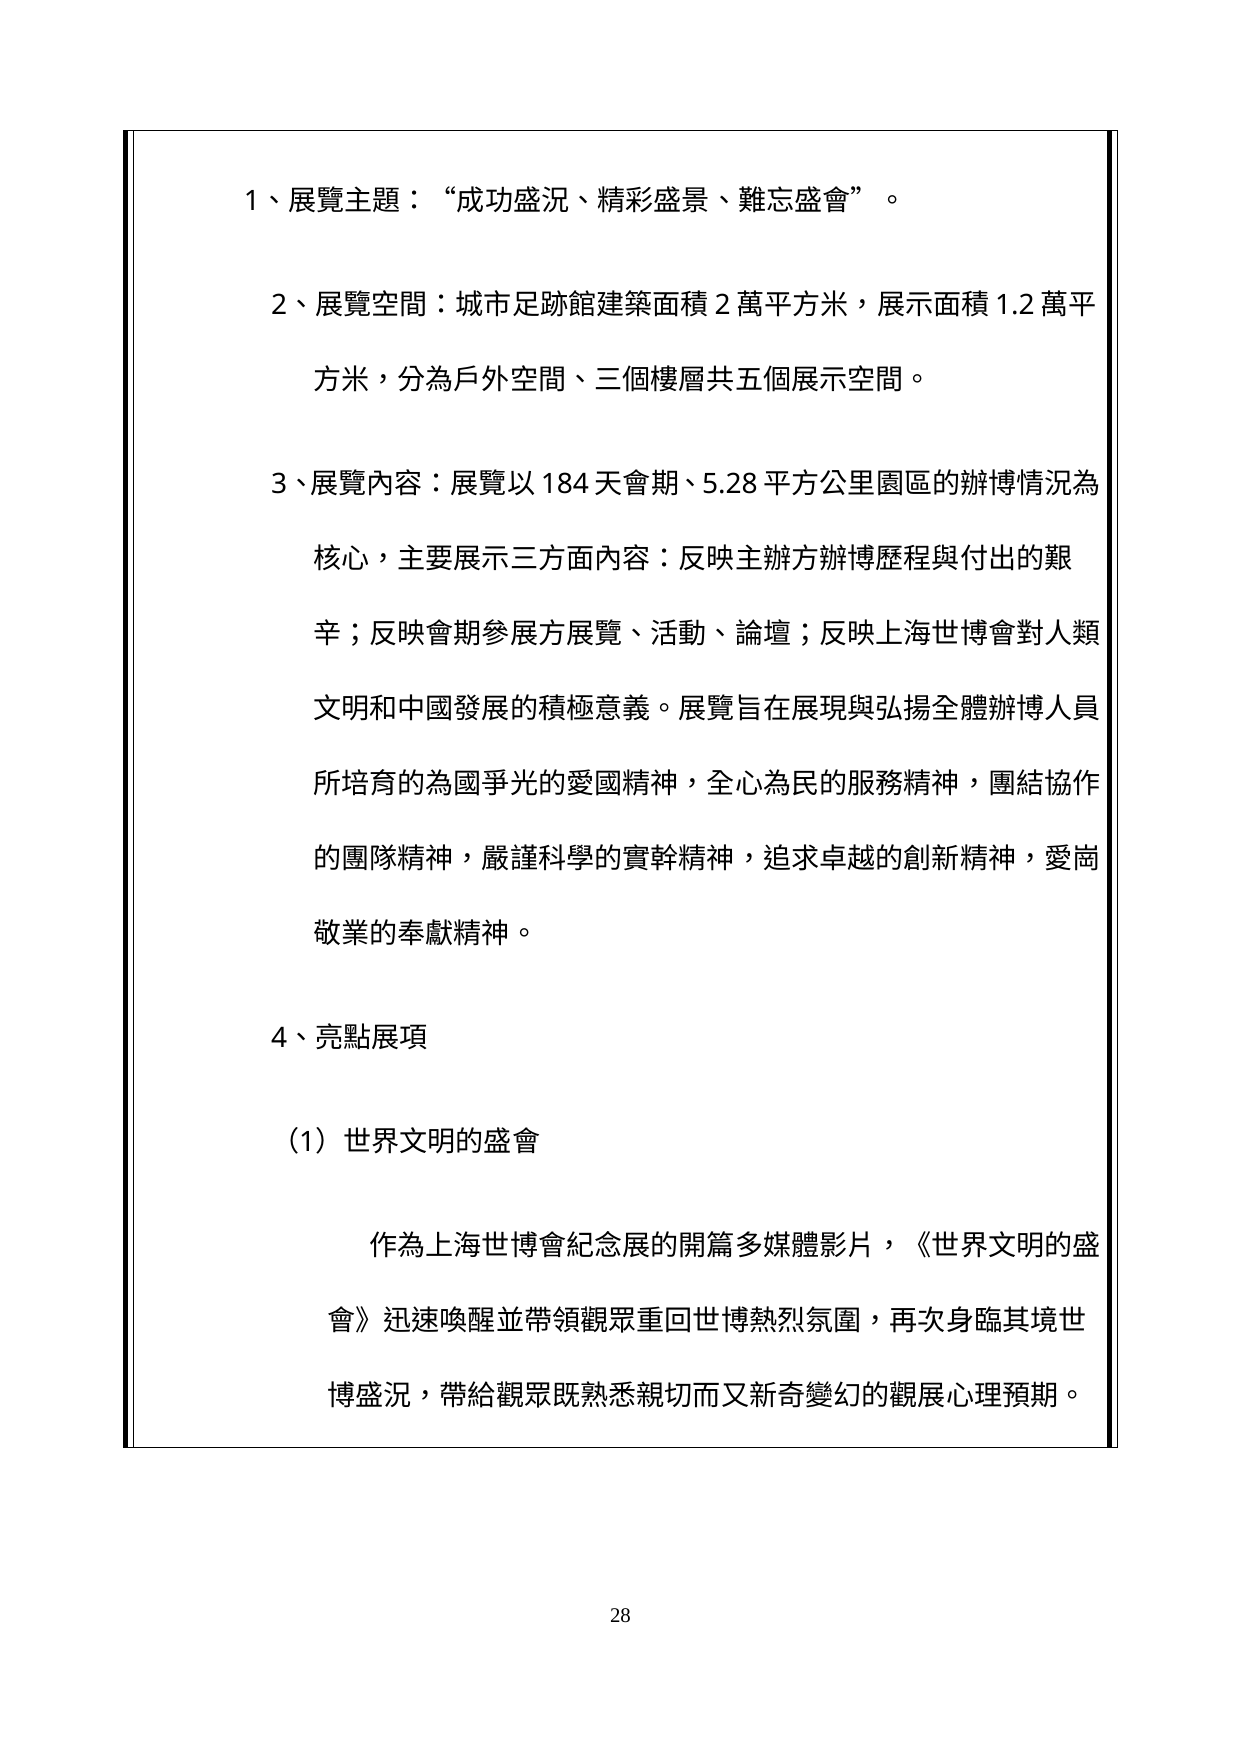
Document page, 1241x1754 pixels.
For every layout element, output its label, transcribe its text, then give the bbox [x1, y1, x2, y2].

table_cell 壹、交流活動基本資料 一、活動名稱：大陸蘇州市觀摩地方建設實施計畫。 二、活動日期：102年10月21日起至102年10月27日止計07天。 三、主辦（或接待）單位：大陸蘇州市。 四、報告撰寫人服務單位：復興鄉民代表會秘書 江衍榮。 貳、活動（會議）重點 一、活動性質：復興鄉民代表會副主席林沛筠及代表共五人組團出國考察，擔任隨團服務工作，包括協助行程聯絡、生活食宿安排及考察紀錄等溝通協調工作，並善用考察資源，俾使考察觀摩過程順利進行，期使圓滿達成任務。 二、活動內容行程概要： 三、遭遇之問題：無。 四、我方因應方法及效果：本次前往大陸觀摩地方建設並無發生任何問題。 五、考察地區介紹： （一）蘇州市簡介： 蘇州 古稱吳，現簡稱蘇，是中華人民共和國江蘇省東南部的一個地級市，位於長江三角洲和太湖平原的中心地帶，著名的魚米之鄉、狀元之鄉、院士之鄉、經濟重鎮、歷史文化名城，自古享有「人間天堂」的美譽。 蘇州有文字記載的歷史已有4000餘年，而官方認定的建城史逾2500年，是中國現存最古老的城市之一，江南吳文化的發祥地，歷史上長期為江南地區一級行政區的首府。蘇州曾長期為江南地區經濟文化中心，東漢中期成為僅次於洛陽的全國第二大城市和世界十大城市之一，明清時期，更成為全國的經濟文化中心。當時，蘇州是全國最大的工商業城市，世界十大城市之一。但庚申之劫後，工商業衰敗，人口銳減，蘇州經歷了長達一百多年的衰落時期。直到20世紀80年代後，隨著鄉鎮企業的發展和眾多開發區的建立，蘇州經濟開始快速發展。 蘇州文化底蘊深厚，是中國首批24個歷史文化名城之一，10個全國重點風景旅遊城市之一，首批中國優秀旅遊城市。蘇州古典園林作為中國私家園林的代表，已列入《世界文化遺產名錄》。蘇州還承辦過第28屆世界遺產大會。 蘇州是中國的特大城市之一，江蘇省第二大城市，是經國務院批准的享有地方立法權的較大的市，長江三角洲經濟圈北翼最重要的經濟中心，是江蘇省經濟最發達、現代化程度最高的城市，經濟總量長期居全省之冠，是全省的經濟中心、工商業中心、對外貿易中心和物流中心，也是全省重要的金融、文化、科教城市及交通樞紐。根據長江三角洲地區區域規劃，蘇州計劃建成高技術產業基地、現代服務業基地和創新型城市、歷史文化名城和旅遊勝地。 市旗 蘇州市市旗 旗面背景為藍色，代表「和平、進步、發展」，而市旗中央則繪有市徽圖形。市徽直徑為市旗的三分之一，市徽中央是紅色水城門，城門下有白色流水，外環呈白色，外環下部有蘇州的漢語拼音SUZHOU。圖形市徽象徵「日月同輝，天長地久」；兩個圓形組成的偏心圓展示蘇州勃勃生機，燦爛輝煌的明日；水城門則表示蘇州是歷史悠久的文化名城；城門下流水代表蘇州是江南水鄉。 地理位置 蘇州市位於中國長江三角洲和太湖平原的中心地帶，東接上海，西抱太湖，南連浙江，北枕長江，江蘇省東南部，與無錫市、常州市、南通市、泰州市及浙江省嘉興市、湖州市及上海市接壤。 地形 蘇州處太湖平原，沿江為高沙平原，河湖密佈，素有「魚米之鄉」之稱。全市總面積8488.42平方公里，地勢低平，其中平原約4660平方公里，水面約3607平方公里，丘陵約221平方公里，分別佔總面積的54.9%、42.5%、2.6%。 蘇州的地表自然形態，是漫長地質歷史時期演變的產物，它經歷了從古生代寒武紀至新生代第四紀若干億年的地層沉積和多次海浸、海退的滄桑變化，最終形成今天的自然面貌。蘇州的地貌特徵以平緩平原為主，全市的地勢低平，太湖水網平原可分為河網沖積－－堆積高亢平原、低窪湖蕩平原、平坦水網化平原、濱湖圩田平原。全市自西向東緩慢傾斜，平原的海拔高度3—4米，陽澄湖和吳江一帶僅2米左右。 行政區劃 蘇州市1993年被國務院批准為「較大的市」，擁有地方立法權。 全市轄5市轄區、4縣級市、1縣級行政管理區。 市轄區：姑蘇區、虎丘區、吳中區、相城區、吳江區 縣級市：常熟市、張家港市、崑山市、太倉市 縣級行政管理區：蘇州工業園區 人口 以2010年11月1日零時為時點,全市共登記到總人口1176.91萬人,其中,戶籍人口(含戶口待定人口)637.77萬人,外來人口539.14萬人。同2000年11月1日零時第五次全國人口普查相比,十年戶籍人口(含戶口待定人口)共增加59.30萬人、居住在蘇州半年以上外來人口共增加311.61萬人。[46] 在全部登記人口中,常住人口為1046.60萬人,同第五次全國人口普查相比,十年共增加354.92萬人。全市常住人口中,家庭戶292.42萬戶,家庭戶人口為830.53萬人,平均每個家庭戶的人口為2.84人,比第五次全國人口普查減少0.31人。 農業 農業獲得全面豐收。糧食總產量達到117.7萬噸，增長 4.4%。通過大力建設商品糧生產基地、糧食批發市場和儲備體系，糧食供應得到有效保障。全力抗禦禽流感疫情，確保了畜牧業穩步發展。水產、蔬菜、蠶桑、園藝等實現增產增收。農產品質量建設紮實推進，無公害農產品、綠色食品和有機食品總數保持全省第一。 第三產業 著力推動服務業跨越發展，服務業增加值增長14.5%。加大旅遊精品戰略實施力度，旅遊總收入增長42.4%。環太湖地區成為旅遊、休閒、度假產業發展的新亮點。社會消費品零售總額增長18.8%，物價保持基本穩定。 現代物流業快速成長，蘇州工業園區保稅物流園、蘇高新物流園等專業物流園區加快建設，蘇州港貨物輸送量增長44.2%。年末存、貸款餘額分別比年初增長21.1%和24%，全年保費收入增長11.4%。房地產、郵政通信、資訊諮詢、仲介服務、會展等行業發展勢頭良好。大力實施民營經濟騰飛計劃，私營個體經濟上交稅收、完成投資分別佔全市總量的27.3% 和28.9%，比上年提高1.6個和5.4個百分點。 軌道交通 蘇州是全國地級市中第一個獨立擁有軌道交通的城市。[66]目前擁有一條線路即1號線，長25.739公里。已於2012年4月28日開始運營。蘇州軌道交通建設的前期準備從1996年就拉開了序幕，近期規劃5條軌道交通線路，遠期規劃為9條線路，規劃總里程（含延伸段總長）380公里，中心城區規模265公里，設站181座，換乘車站37座。目前在建的還有2號線和4號線。蘇州軌道交通將按照「統一規劃、分步實施」的原則，以滿足2015年蘇州市機械出行人數總量600萬人次的需求。 上海市城市綜合交通規劃研究所所長陸錫明等認為[67]，蘇州的城市朝東南西北四個方向發展，發展軸呈「十」字形，軌道交通應該與之匹配。規劃中提出，蘇州將建成東西向1號線一期工程和南北向2號線兩條線路，屆時，蘇州將擁有西至高新區、東至園區金雞湖以東、北到相城區、南抵吳江區的十字形骨幹網路，大大緩解古城交通壓力。 有軌電車蘇州高新區有軌電車共將建成6條線路，6條線路總長超過80公里，其中1號線已於2012年9月11日開工建設，預計將於2015年上半年通車運營。 （二）鄉政考察重點地區 1.蘇州博物館： 蘇州博物館新館 蘇州博物館新館建設是蘇州市“十五”期間的重點專案之一，受到社會各方面的極大關注。經過多方努力，85歲高齡的世界著名建築大師貝聿銘先生欣然接受市委、市政府的盛情邀請，親自擔任蘇州博物館的新館設計，並於2002年4月30日正式簽定了設計協議。貝聿銘先生以擅長設計博物館而享譽全世界，他曾應甘迺迪總統遺孀賈桂琳的邀請設計過甘迺迪博物館，應密特郎總統之邀設計過盧浮宮博物館，都獲得了巨大成功，成為不朽。 蘇州博物館忠王府 蘇州博物館為蘇州地方綜合性博物館。館址為太平天國忠王李秀成王府，是保存至今最完整的一座太平天國王府建築。整座建築雄偉壯麗、曲折宏敞。 太平天國忠王府舊址係全國重點文物保護單位，至今保存著400 余方秀麗典雅的蘇式梁 枋彩繪，九幅清新雋秀的彩繪壁畫，以及渾厚 樸實的龍鳳紋窗相和神態生動的石獅等太平天國時期的藝術珍品。 該館於1958年8月開始籌備，196O年1月正式對外開放，全館佔地面積7000平方米，建築面積4800餘平方米。該館館藏各種文物約30000件，以出土文物、古代書畫和古代工藝品見長。 館藏吳江海堤、吳縣草鞋山、蘇州越城等三個新石器時代遺址出土的一批生產工具和生活用具中，有6000年前的稻穀凝塊，5000年前的大石犁、漆繪黑陶尊、骨匕、骨針、骨養等，是文獻資料上未曾記載 的先吳文化的實物資料；館藏西周豪伯父乙鼎、曲竊紋大鬲，商代百乳簋、史爵、父乙爵、祖辛觚，春秋戰國時期的曲竊紋鼎、吳者減鐘等，工藝十分精緻，有不少器物從質地到器形，既有本地特色，又有中原文化影響的痕跡；館藏從虎丘塔發現的五代越窯青瓷蓮花碗，造型精美別致，釉色晶瑩滋潤；從瑞 光塔發現的北宋大中祥符六年（101年）所制“真珠舍利寶幢”，雖歷千年之久，仍然斑斕璀璨，富麗堂皇，體現了當時在雕刻、鑲嵌、漆工。 金銀細工等方面高度的技術水準；同時發現的寶幢內木函四壁彩繪 天王像和木刻版妙法經華經冊等，也是價值很高的文物。 館藏商代琰圭、玉琮，明代陸子崗琢玉，唐代裴家瓷枕，宋鈞窯天藍小碗、龍泉窯雙耳環瓶、影青印花雙鳳折枝園盒，元代釉裏紅托盞 盤，明代永樂白地青花雞心底碗、甜白刻花葡萄花果紋菱花四盤、宣德纏枝牡丹大碗、青花海水白龍盤，宋代緙絲、刺繡，明代羅香園刺繡 以及近代著名蘇繡藝術家沈壽繡的十二生肖瓶、濟公像，清代制墨高 手程風地的鐫有“康熙乙亥”款的“千歲芝墨”等，都是價值極高的工藝類文物。 書畫類是館藏文物的巨家，其中宋代夏口的《錢塘觀潮圖》團扇。 無款《松下賞月圖》扇。《五王嬉春圖》條幅，元代王蒙的《竹石圖》條幅，為國內少見的珍品。館藏70餘幅清代蘇州地區狀元書扇，佔清代地區狀元數量的一半以上，是有地方特點的書畫扇。 館藏革命文物有太平天國文物資料，其中主要是當年忠王李秀成開闢蘇福省的文物，如軍中公函、文稿、花名冊、隨徵典木、減糧銀納照、千斤銅炮、軍隊武備等；舊民主主義時期和新民主主義時期文物中，以孫中山、黃興、鄒容、章太炎的手跡，抗日戰爭遊擊隊和中共 蘇州地下黨的文物比較珍貴。 該館舉辦有“蘇州出土文物陳列”、“太平天國蘇福省歷史文物陳列”。“蘇州出土文物陳列”展出了館藏新石器時代至明代的出土文物400餘件，反映了蘇州歷史發展的大致歷程。“太平天國蘇福省歷史文物陳列”，反映了太平天國忠王李秀成於1860年6月2日東征蘇 州後建立蘇福省，三次進攻上海，打擊外國侵略者和清王朝封建統治，直至遭到失敗的鬥爭歷史。 該館還經常輪流舉辦各種臨時專題展覽，如“明清繪畫展覽”。 ”狀元書扇展覽”、‘清代絲繡展覽”、“古代工藝展覽”、“館藏瓷器 展覽”、“蘇州新民主主義時期文物史料展覽”、“辛亥革命文物資料展覽”、“蘇州崑曲歷史陳列”等。 2.蘇州虎丘山風景名勝區 虎丘山，位於蘇州城西7公里，海拔34.3米，面積282.3畝。虎丘山風景名勝區位於江蘇蘇州姑蘇區，距今已有2500多年歷史，有「吳中第一名勝」之譽，是中國國家5A級旅遊景區。宋代蘇東坡曾有「到蘇州不遊虎丘乃憾事也！」的讚譽。 景區中最著名的是雲岩寺塔和劍池。雲岩寺塔建於後周，距今已有1000多年歷史，是中國第一斜塔。劍池則有吳王闔閭墓葬之謎和王羲之神鵝易字的傳說。 虎丘得名始於春秋。吳王闔閭曾在此建行宮[1]。公元前496年，闔閭在吳越之戰中負傷後死去，其子夫差把他的遺體葬在虎丘山。據《史記》記載，當時徵調十萬軍民施工，並使用大象運輸，穿土鑿池，積壤為丘；靈柩外套銅槨三重，池中灌注水銀，以金鳧玉雁隨葬，並將闔閭生前喜愛的「扁諸」、「魚腸」等三千柄寶劍一同秘藏於幽宮深處。據說葬經後三日，金精化為白虎蹲其上，因號虎丘。」 景點 斷梁殿 斷梁殿是虎丘雲岩寺的二山門，建造於元代至元四年（1344年）。歇山頂，闊三間，進深兩間。所謂「斷梁」是指正梁由兩段接合，而不是一根整木做成。 憨憨泉 憨憨泉位於虎丘山道旁，是得名於梁代的憨憨和尚。據民間傳說，憨憨和尚本是為僧人收養的棄嬰，雙目失明。他得知山中有一口連通大海的泉水，便孜孜不倦地挖掘，最後終於挖出泉眼，泉水使得他雙目復明。 試劍石 試劍石是位於虎丘山斷梁殿山道左側的一塊圓形巨石，正中有似刀砍劍劈的溝裂。旁邊石頭上，刻有宋紹聖年間呂升卿所題、王寶文所書的"試劍石"三字。石旁還刻有元代顧瑛題詩：「劍試一痕秋，崖傾水斷流，如何百年後，不斬趙高頭」。 真娘墓 真娘墓位於虎丘山道旁，墓碑在一座亭子中，碑上刻有「古真孃墓」四個字。傳說真娘（又作貞娘）為唐代蘇州名妓，相貌出眾，能歌善舞，由於自幼失去雙親，被迫賣笑青樓，但她賣藝不賣身。直到有富商重金買通老鴇，要真娘陪宿，真娘遂自縊身亡。後代文人慕其名，寫有不少憑弔或紀念的詩。 千人石 千人石位於虎丘主景區，旁邊便是劍池。石體巨大，呈紅色，可坐千人。關於此石有兩種傳說。其一為吳王闔閭死後，夫差將造闔閭墓的工匠千人戮殺於此，鮮血染紅石頭。另一種說法為梁代高僧生公曾經在這裡講法，眾人來聽，因而得名。 虎丘塔 虎丘塔的全名為虎丘雲巖寺塔，從公元959年開始建造，到961年建成。虎丘塔是一座仿木結構樓閣式大型磚塔，塔身為八角塔，高七層，共47.7米。明代1638年進行修葺時，發現塔身向東北方向傾斜，於是在重建第七層時採取了補救措施，將第七層的中心南移。二十世紀後繼續整修，已經控制了傾斜的問題。1950年代曾經在塔內發現越窯青瓷蓮花碗、經箱、刺繡、銅佛等文物。 3.周莊－中國第一水鄉 周莊位於蘇州城東南，昆山的西南處，古稱貞豐裏。春秋戰國時期，周莊境內為吳王少子搖的封地，稱搖城。北宋元祐元年(1086年)周迪功郎舍宅200余畝捐于當地全福寺為寺，始稱周莊，元代中期，沈萬三利用周莊鎮北白蜆江水運之便，通番貿易，周莊因此成為其糧食、絲綢、陶瓷、手工藝品的集散地，遂為江南巨鎮。至清康熙初年正式定名為周莊鎮。 周莊鎮為澤國，因河成街，呈現一派古樸、明潔的幽靜，是江南典型的“小橋、流水、人家”，雖歷經900多年的滄桑，仍完整地保存著原有的水鄉古鎮的風貌和格局，宛如一顆鑲嵌在淀山湖畔的明珠。 六、心得及建議： 本次考察隨同林 副主席沛筠及各代表與職一行參訪浦東區精緻農 業大鎮、觀光休閒旅遊重地及基層建設遊憩設施等彙整諸位代表及個人 心得意見後，計有幾項心得與建議如後供以參照，俾以希冀依據以民為 本，以遊客需求為服務導向之趨，在諸項觀光設施及政策規劃之前，身 為管理者的行政機關與監督職責的本會以事前規劃的角度進行設施的 規劃，達到休閒行為的目的；並於提出建議後使本鄉各項發展得以此簡 要心得循序建進，產、官、學、研努力的朝進方向： （一）大團鎮團西區農業發展： 考察行程安排觀摩上海市大團鎮人民政府（即本國之鎮公所公法人地位）團西村村委會（即本鄉村辦公處之組織）、村衛生室及多利農莊，此行對於本鄉農業立鄉、升級農業觀光重鎮之復興鄉而言，益加重要且深富意義。其鎮、村委之公法人組織編制與本國（鄉）大致相仿，惟該鎮由公部門開設專辦之農業體系，其規模與預算之大，著實使參訪一行人嘖嘖稱奇與讚嘆。並且給予本鄉在推行農業精緻化的步調上，下了一門定心的課程般，官、農、學、產之間相輔相軸，必能在強調農業觀光化的本鄉看到另一扇天窗。 特別尤以「多利農莊」的觀摩，是中國最大的專業從事有機蔬菜種植和銷售的有機農莊之一，集全鎮之力全心致力於都市有機生態農業的建設，採用先進的「從田間到餐桌」的直供會員服務模式，為消費者提供安全、天然、健康的有機蔬菜，倡導低碳、綠色、環保的生活理念。環境保護、可持續發展和作優秀企業公民是多利農莊的核心價值觀。 1.集裝箱管理中心： 由上海世博會德國館原班設團隊打造的全新概念的集裝彪管理中心，集管理和參觀接待功能於一體，它代表了多利農莊的「有機綠色」理念。 2.有機展示中心： 有機展示中心是農莊對外開放的視窗。通透的玻璃結構，形形色色的蔬菜瓜果，將多利的育苗技術、栽培方法及灌溉科技一一展現，是農莊有的精華所在。 3.有機種植大棚： 有機種植大棚鐵質構件及透明薄膜搭建而成，內設噴灌及滴灌系統，較露天種植更宜把握水份及病蟲害的防治。高低不同的棚群，夏季可順暢通風，冬季可達到良好的保溫效果。 在多利農莊簡介中標榜了，選擇多利農莊的四大理由，亦為成功 種植有機蔬果的關鍵因素：「好蔬菜，水土最關鍵」、「專業的 團隊，嚴格的管理」、「全程冷鏈，新鮮到家」、「多方認證， 信譽保證」。大團鎮人民政府，自2005年起官產合作開辦多利 農莊，其專注有機種植，基地環境優美、遠離都市喧囂為首要條 件，是以，選定團西鎮之農業大鎮為試辦地點，七年來績效斐然。 其間歷經近三年「只投入，不產出」有機轉換期，6600萬元（人 民幣）巨資水源改良。在擁有了充足的日照、新鮮的空氣、肥沃 的土壤、良好的生態鏈之條件下，為多利農莊有機蔬菜的生長提 供了絕佳的保障。 該農莊編制組織上，也可見大團鎮之用心與投入。特聘國內外一流大學教授，農業部、上海農委專家等組成專家團隊提供技術指導。積極參與國家有機蔬菜量化生產標准的制定，引領行業發展。在內部管理及品管中心上針對土壤改良、苗種選育、有機肥研製、種植流程、產品包裝等環節均有嚴格的管理和把控。 在觀摩過程也發現到整體流程上之密合，設備之精良在行業內也是首家採用嚴格全冷鏈管理體系。德國專業團隊打造的冷凍庫，30多台自有冷鏈物流車的投入，確保所有綠葉類蔬菜摘完後，倉儲、包裝、運輸等所有環節均嚴格控制在5-10度西，這樣蔬菜送達到使用者府上時，即可保持新鮮和營養的流失都在控制最小的範圍內，這是一般本鄉現行農業發展上，尚未能到達的地步，亦可為農業主管單位參考及努力之依據。 行程最後，參觀農莊尾聲的行程，導覽人員特指出牆上該農莊業已獲得之認證資訊，如中國有機產品認證、中國良好農業規範（GAP）認證、HACCP食品安全管理體系認證等，此與本鄉農業推廣機構在有機認證上之契謀，惟該農莊之認證層級係國家中央級以上高規格認證，能作到這步調，可謂官方之用心、用意與盡力，值得我鄉建言之藉鏡。 （二）本會與大團鎮人民政府之交流座談會： 此次考察受大團鎮人民政府之邀，進行雙邊農業、建設、觀光交流，並於行程安排辦理會府交流座談會議，從座談中汲取議事建言。大團鎮鎮長董軍（現任大團鎮黨委副書記、鎮長）首先發言致歡迎詞，並為大團鎮及團西區之簡要介紹： 大團鎮位於上海市浦東新區的東南部，是經國務院註冊的南匯縣四大鎮之一，始建於西元1568年(明朝隆慶二年)。大團鎮域面積50.7平方公里，人口8.6萬，農業用地33.9平方公里，農業用地中基本農田34699畝。上海郊區環線和南蘆公路等六條幹線橫貫全鎮，是浦東新區東南部地區的重鎮。沐浴著改革開放的陽光雨露，大團鎮的經濟和社會發展都步入了快車道。 大團鎮鎮長轄下設四位副鎮長，組織編制計有十三個課室。幾年來，大團鎮積極調整投資方向，致力於改善投資環境。目前，鎮區規劃佈局日趨合理,基礎設施完善，交道運輸便捷。昔日的江南小鎮已成為海內外客商投資的熱土，我們熱忱歡迎海內外各界人士前來大團觀光考察，投資興業，攜手合作，共創繁榮。 「新農合」惠名政策： 董鎮長任內致力推行「新農合」政策：農業與醫療合作政策，大團鎮人口六萬多人，而其中農村戶籍人口就有三萬多人，為了讓農民們能夠真正分享改革開放的成果，大團鎮將新農村合作醫療列為一號惠民工程，讓農民得到實實在在的幫助。大團鎮十分重視做好“新農合”工作。近年來，鎮、村共出資3464.71萬元用於“新農合”，並實行專款專用，確保規範運作，真正體現了門診統籌保小病、住院統籌保中病、大病減負保大病的“新農合”保障機制。“參合”農民逐年增加，目前有3.47萬人，占全鎮農業人口的98.5%；籌資標準不斷提高，從2009年的340元到2011年的900元，其中個人出資220元，區、鎮、村出資680元；補償金額也逐年遞增，總金額從2009年的1933萬元上升到3800萬元，人均補償金額從2009年的588.06元增加到993.13元。其中村衛生室、一二三級醫院門診報銷分別為80%、70%、60%和50%，門診可享受5000元，住院最高可享受20萬元的醫療費補償。而且對患重大疾病和享受低保的農民在政策上可以有進一步傾斜，實行大病二次補償。同時還實行即時結算，原來農民看病掛號、付款、報銷都要排隊；現在實行“一卡通”，農民可持卡在村衛生室、社區衛生服務中心及分中心看病，實行即時結算後方便多了。 目前，隨著“新農合”籌資水準和報銷比例逐年提高，加上年終救助，“參合”農民住院補償比例平均達到70%以上，農民生了大病重病再也不用擔心“因病致貧”。 「新農保」政策： 「新農保」政策係董鎮長任內第二大惠名政策，轄區從事農業之農民，設立社會性老人保險福利。參保範圍為該市年滿16周歲（不含在校學生）、未參加城鎮職工基本養老保險或小城鎮社會保險的農村居民，可以在戶籍地自願參加新農保。以建立個人帳戶方式，為該市為每個農保參保人建立終身記錄的養老保險個人帳戶。個人繳費，區、鎮政府對參保人的繳費補貼，全部記入個人帳戶。個人帳戶儲存額根據市人保局每年公佈的個人帳戶記帳利率計息。養老金待遇領取條件，年滿60周歲，未享受城鎮職工基本養老保險待遇或小城鎮社會保險養老待遇的農村、有戶籍的老年人，可以按月領取養老金。 在大團鎮長積極施政之下，建立三農方針：農民、農業、農村為執政主幹，甫獲得上海市整潔村、上海市平安社區及浦東新區文明村等榮譽稱號，實至名歸。 （三）上海市桃花節（大團水蜜桃）： 大團蜜露桃是上海市南匯區大團鎮果園村經專家和技術人員 通過20多年精心培育的優質水蜜桃，1989年正式命名，1994年 獲“全國林業名、特、優、新產品博覽會”銀獎，1998年11月 向國家商標局申報註冊“團豐”牌商標，1998年被評為南匯區 名牌產品，1999年被上海市農委評為“滬郊百寶”，上海市農 林局等單位評大團蜜露為1999上海優質桃評比金銀獎，1999年 獲全國第十一屆星火杯創造發明優秀項目金獎．產品還遠銷廣 州、深圳、北京、香港、新加坡等地。 當中大團桃園更是指標，2012年4月，桃園縣長吳志揚率領縣府團隊前往上海，參加一年一度盛大的浦東新區大團鎮“桃花節”，當時雙方簽署合作備忘錄。本次考察隨團下，由桃園縣政府原住民行政局長林誠榮、桃園縣農業發展局長曾榮鑑領隊，以及桃園復興鄉農會、代表會以及鄉公所等人組成的參訪團，第二年參加上海桃花節，雙方有了更具體的合作事項，最受矚目就是達成兩岸水蜜桃樹苗移植深化的共識。為了深化上海與桃園的農業交流，兩岸共有的水蜜桃樹苗將率先起跑，桃園縣農業發展局長曾榮鑑證實，今年會有100株拉拉山水蜜桃樹苗，移植到上海浦東新區大團鎮，大團鎮也會有百株樹苗移植拉拉山。 △活動暨預算執行採以農產盛產季為期程： 行程中參觀桃花節活動，實際體驗上海桃花節之魅力。此一節中頗有本鄉每年一年一度的水蜜桃之夜，惟該市桃花節活動係一連串整月的活動期程，與本鄉似有出入之別。這給予我們另一項辦理活動的思考方向，若活動的安排僅就單日之推銷，而水蜜桃旺季是一連三月甚至四月（包含五月桃）超過單季的農特盛產期，鄉公所舉辦一日活動的用意立判見下。 是以，職建言本鄉在辦理大型活動應以農特產期之延展性為宜，譬如言之，水蜜桃之夜活動僅就單日單夜的預算執行活動，在活動完成後即行消滅，然則其效益仍待質疑之處。如仿效上海市桃花節活動，係以一連串季月性的活動推銷，非單日推銷，則在知名度之推廣上，必然立見其功。預算分配上亦可參照上海市桃花節模式，分項編列在整季近三月的活動預算別項下，而不以單日水蜜桃之夜消耗公部預算及人民納稅公帑，使物有所歸，財有所用，發揮最大的財力預算功效。 （四）上海市世博會紀念展： 本次行程經由大團鎮安排參訪上海世博會紀念展，中國2010年上海世博會決定建立世博會紀念館，以保留上海世博會各項成果，將世博遺產作為推動上海發展的持久動力；而世博園區“一軸四館”之外的眾多展館原則上不保留。據介紹，在世博會浦西園區，為上海世博會舉辦而專門設立的世博會博物館已受到廣大觀眾歡迎。今後，這座博物館有望與世博會紀念館珠聯璧合，共同承載起保留世博遺產、發揚世博理念的作用。 至於世博園區的後續利用問題，據指出的答案是：上海世博紀念館今後將是一個文化交流、展覽展示的場所，同時還是市民活動中心。至於具體規劃，尚需進一步聽取各方面的意見，把這塊“寶地”用好。但有一個前提，不能簡單從賺錢的角度，進行過於商業化的操作。有商業化的東西，也要有文化的東西，特別是從上海整個城市的功能出發，一些還不太足的方面要在此補充，把這個地方開發好。 宗旨 世博會博物館(以下簡稱博物館)以傳承世博遺產、發揚世博精神、保存世博精髓為宗旨，將全面綜合地反映中國2010年上海世博會盛況，介紹1851年以來世博會歷史及2010年以後各屆世博會的情況，並為與世博會相關的文化交流提供平臺。 定位 2010年11月23日，上海市人民政府與國際展覽局在巴黎正式簽署《世博會博物館合作備忘錄》，明確世博會博物館將成為國際展覽局唯一官方博物館和國際展覽局官方文獻中心，國展局將和上海緊密合作，建設博物館和文獻中心。 世博會博物館專案被列為上海市“十二五”規劃的重點文化設施建設專案。專案建設目標為：通過完善的功能、豐富的藏品、先進的展陳技術、優質的服務和廣泛的交流，使博物館成為具有國際影響的現代化綜合性博物館及上海市的文化地標之一。 立項 世博會博物館選址在上海市中心盧浦大橋以東、黃浦江北側地塊，位於原上海世博會浦西園區內，面積約為35000平方米。 《世博會博物館新建工程項目建議書》目前已初步編制完成，即將啟動專案可行性研究。計畫2011年年底前啟動世博會博物館建築方案設計國際競賽。爭取2012年開始博物館新建工程建設，2015年博物館建成開放。 藏品 世博會博物館將在國際展覽局指導下徵集和收藏往屆及未來各屆世博會上展示及相關的各類珍貴藏品。世博會博物館的展品徵集工作得到了上海世博會各參展方的大力支持。截至目前，已徵集到200餘個參展者的三萬餘件捐贈品。 在上海世博會博物館新館籌建過程中，上海市先期舉辦“上海世博會紀念展”。紀念展的目的是成為上海世博會“見證成功、留住精彩、延續難忘”的重要載體，喚起公眾對上海世博會的美好回憶，同時使上海世博會效應得以延續。同時，紀念展將對未來的世博會博物館起到實戰預演及長效宣傳的作用。 1、展覽主題：“成功盛況、精彩盛景、難忘盛會”。 2、展覽空間：城市足跡館建築面積2萬平方米，展示面積1.2萬平方米，分為戶外空間、三個樓層共五個展示空間。 3、展覽內容：展覽以184天會期、5.28平方公里園區的辦博情況為核心，主要展示三方面內容：反映主辦方辦博歷程與付出的艱辛；反映會期參展方展覽、活動、論壇；反映上海世博會對人類文明和中國發展的積極意義。展覽旨在展現與弘揚全體辦博人員所培育的為國爭光的愛國精神，全心為民的服務精神，團結協作的團隊精神，嚴謹科學的實幹精神，追求卓越的創新精神，愛崗敬業的奉獻精神。 4、亮點展項 （1）世界文明的盛會 作為上海世博會紀念展的開篇多媒體影片，《世界文明的盛會》迅速喚醒並帶領觀眾重回世博熱烈氛圍，再次身臨其境世博盛況，帶給觀眾既熟悉親切而又新奇變幻的觀展心理預期。 展廳中心區域創新的“圍旋五屏弧幕影視廳”空間，以多視點變化的形式視覺，給人以錯落有致，目不暇接的觀賞效果，反映主題“世界文明的盛會”。 （2）精彩世博每一天 以互動查詢的方式，展現世博會會期184天加開幕當天的精彩內容，包括世博官網的世博全紀錄、六次主題論壇和高峰論壇，圖文並茂、內容詳盡。展項融歷史文獻性、互動趣味性、內容權威性為一體。 （3）一級指揮平臺 該展項以世博會運營期間的一級指揮平臺決策室為藍本，以真實的環境和視頻圖像還原歷史的場景。以多重的視覺資訊給觀眾身臨其境的感受，又讓觀眾瞭解成功盛會背後的故事和默默無聞的世博人。 （4）超大多媒體長卷視頻畫廊 在展館二樓的“中華智慧”展區，參照中國館“清明上河圖”的播放形式另外製作的“超大多媒體長卷視頻畫廊”，可同時播放上海世博會不同場館三維立體場景畫卷（《萬國風采耀浦江》）和“上海世博會精彩展項集錦”的視頻長卷兩個內容。前者是利用三維立體技術再現整個園區全景和所有世博場館。後者將世博會中一些特別聲光趣味展項元素，做特技處理，讓觀眾可以在光影隧道裡身臨其境，體驗趣味互動，回味世博會展覽中的主要故事，營造“人在世博遊，心隨城市動”的歡快氛圍，尋找到過去快樂的時光、體驗當時的氛圍。 （5）小米寶寶與蔚藍星球 “小米寶寶”，原為上海世博會西班牙館核心展項。機器人娃娃“小米寶寶”，坐高達6.5米，由西班牙館特意為參展上海世博會而製作，並由西班牙館方贈予世博會博物館。 “小米寶寶”與蔚藍星球和主題館展示內容組合，將觀眾觀賞時態轉換為未來式，意寓著，未來的象徵“小米寶寶”正期待著現在的我們，共同關愛我們的生存、生活空間--地球，以視覺昇華上海世博會主題。 [134, 131, 1107, 1447]
